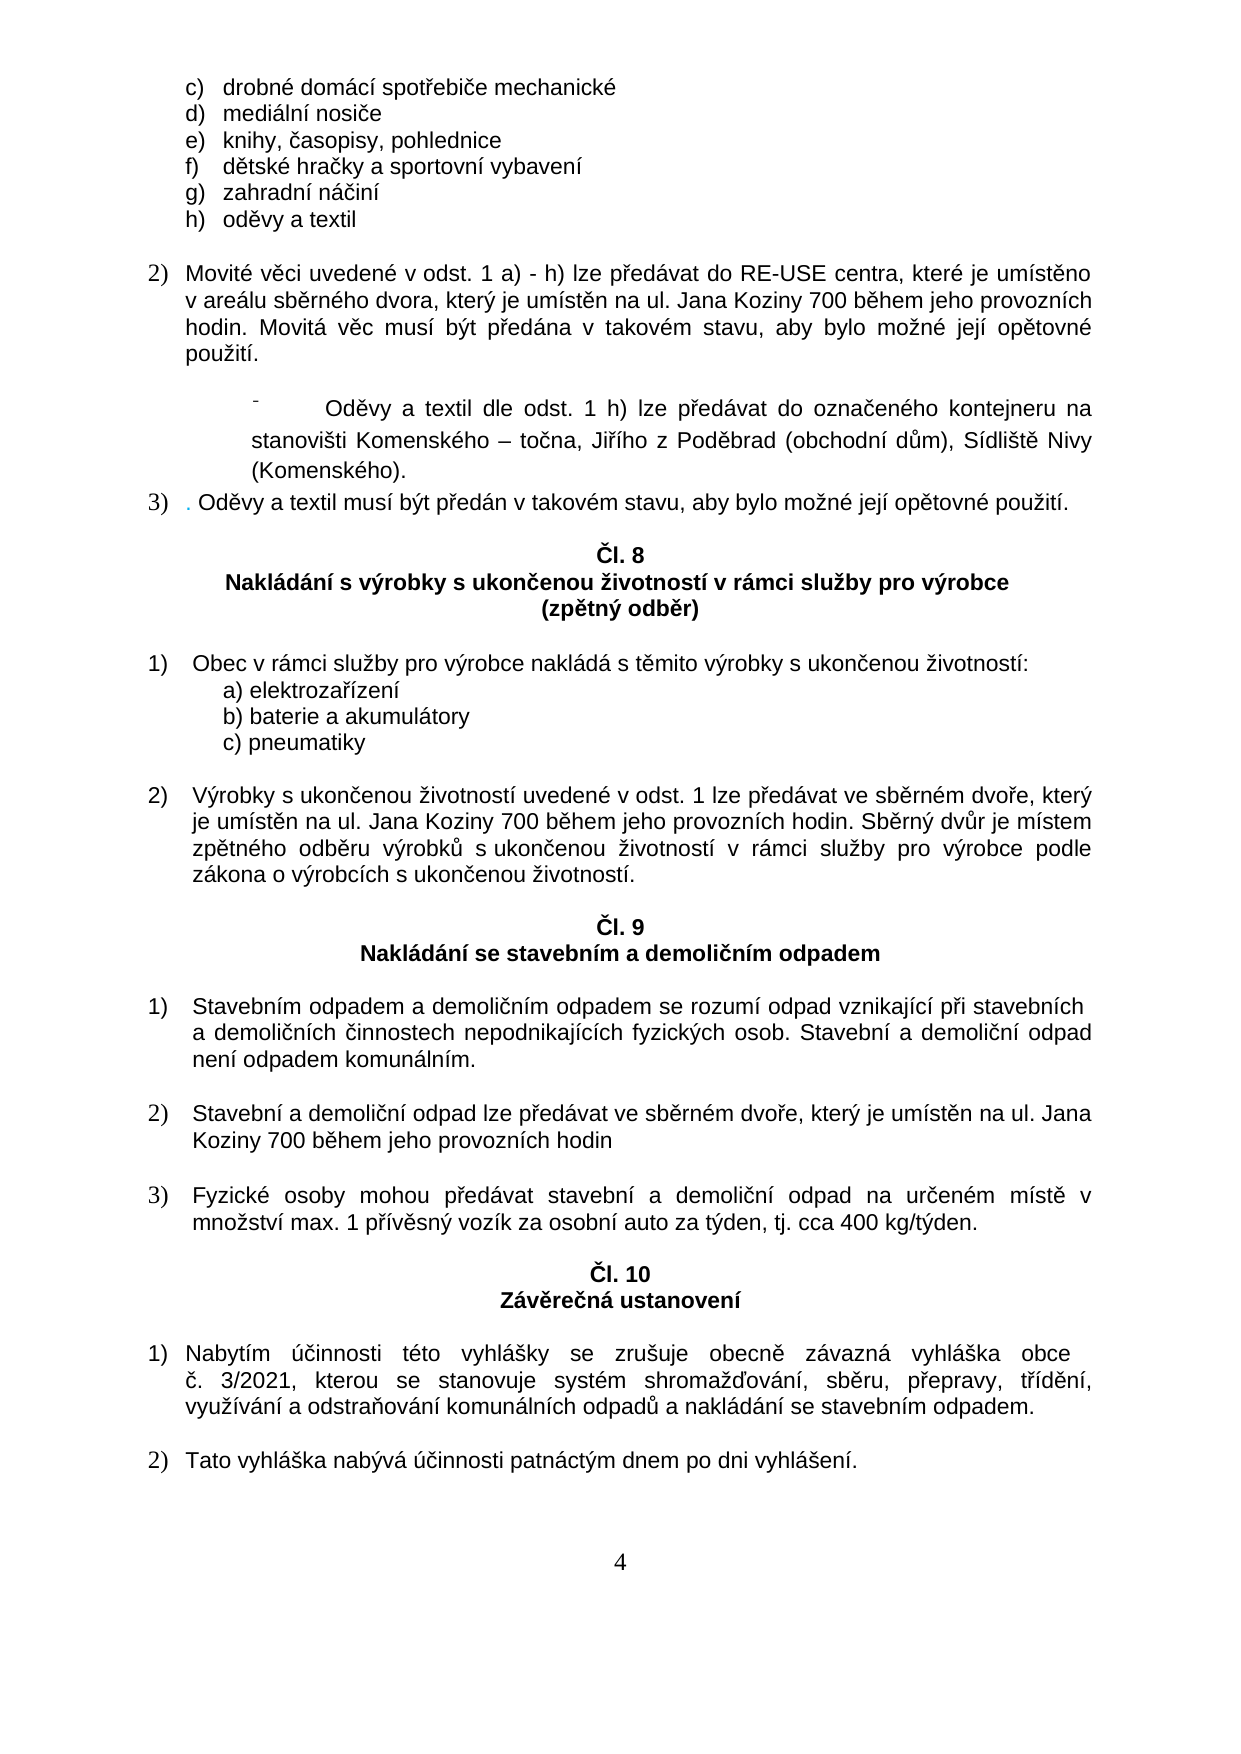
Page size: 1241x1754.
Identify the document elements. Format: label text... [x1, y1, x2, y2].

list mediální nosiče [185, 100, 1092, 127]
list Oděvy a textil dle odst. 1 h) lze předávat do označeného kontejneru na stanovišti Komenského – točna, Jiřího z Poděbrad (obchodní dům), Sídliště Nivy (Komenského). [251, 392, 1092, 483]
list Tato vyhláška nabývá účinnosti patnáctým dnem po dni vyhlášení. [148, 1446, 1092, 1474]
list oděvy a textil [185, 206, 1092, 232]
subtitle (zpětný odběr) [148, 595, 1092, 621]
list Nabytím účinnosti této vyhlášky se zrušuje obecně závazná vyhláška obce č. 3/2021, kterou se stanovuje systém shromažďování, sběru, přepravy, třídění, využívání a odstraňování komunálních odpadů a nakládání se stavebním odpadem. [148, 1340, 1092, 1419]
text Čl. 10 [148, 1261, 1092, 1287]
list Výrobky s ukončenou životností uvedené v odst. 1 lze předávat ve sběrném dvoře, který je umístěn na ul. Jana Koziny 700 během jeho provozních hodin. Sběrný dvůr je místem zpětného odběru výrobků s ukončenou životností v rámci služby pro výrobce podle zákona o výrobcích s ukončenou životností. [148, 782, 1092, 887]
text Čl. 8 [148, 542, 1092, 569]
list Obec v rámci služby pro výrobce nakládá s těmito výrobky s ukončenou životností: [148, 650, 1092, 677]
text c) pneumatiky [223, 729, 1092, 756]
subtitle Nakládání s výrobky s ukončenou životností v rámci služby pro výrobce [148, 569, 1092, 595]
list Stavebním odpadem a demoličním odpadem se rozumí odpad vznikající při stavebních a demoličních činnostech nepodnikajících fyzických osob. Stavební a demoliční odpad není odpadem komunálním. [148, 993, 1092, 1072]
list . Oděvy a textil musí být předán v takovém stavu, aby bylo možné její opětovné použití. [148, 487, 1092, 516]
text a) elektrozařízení [223, 677, 1092, 703]
list Stavební a demoliční odpad lze předávat ve sběrném dvoře, který je umístěn na ul. Jana Koziny 700 během jeho provozních hodin [148, 1098, 1092, 1153]
list Fyzické osoby mohou předávat stavební a demoliční odpad na určeném místě v množství max. 1 přívěsný vozík za osobní auto za týden, tj. cca 400 kg/týden. [148, 1180, 1092, 1235]
text Nakládání se stavebním a demoličním odpadem [148, 940, 1092, 966]
list knihy, časopisy, pohlednice [185, 127, 1092, 153]
text Závěrečná ustanovení [148, 1287, 1092, 1314]
list drobné domácí spotřebiče mechanické [185, 74, 1092, 100]
text Čl. 9 [148, 914, 1092, 940]
text b) baterie a akumulátory [223, 703, 1092, 729]
list dětské hračky a sportovní vybavení [185, 153, 1092, 179]
list Movité věci uvedené v odst. 1 a) - h) lze předávat do RE-USE centra, které je umístěno v areálu sběrného dvora, který je umístěn na ul. Jana Koziny 700 během jeho provozních hodin. Movitá věc musí být předána v takovém stavu, aby bylo možné její opětovné použití. [148, 258, 1092, 366]
list zahradní náčiní [185, 179, 1092, 206]
